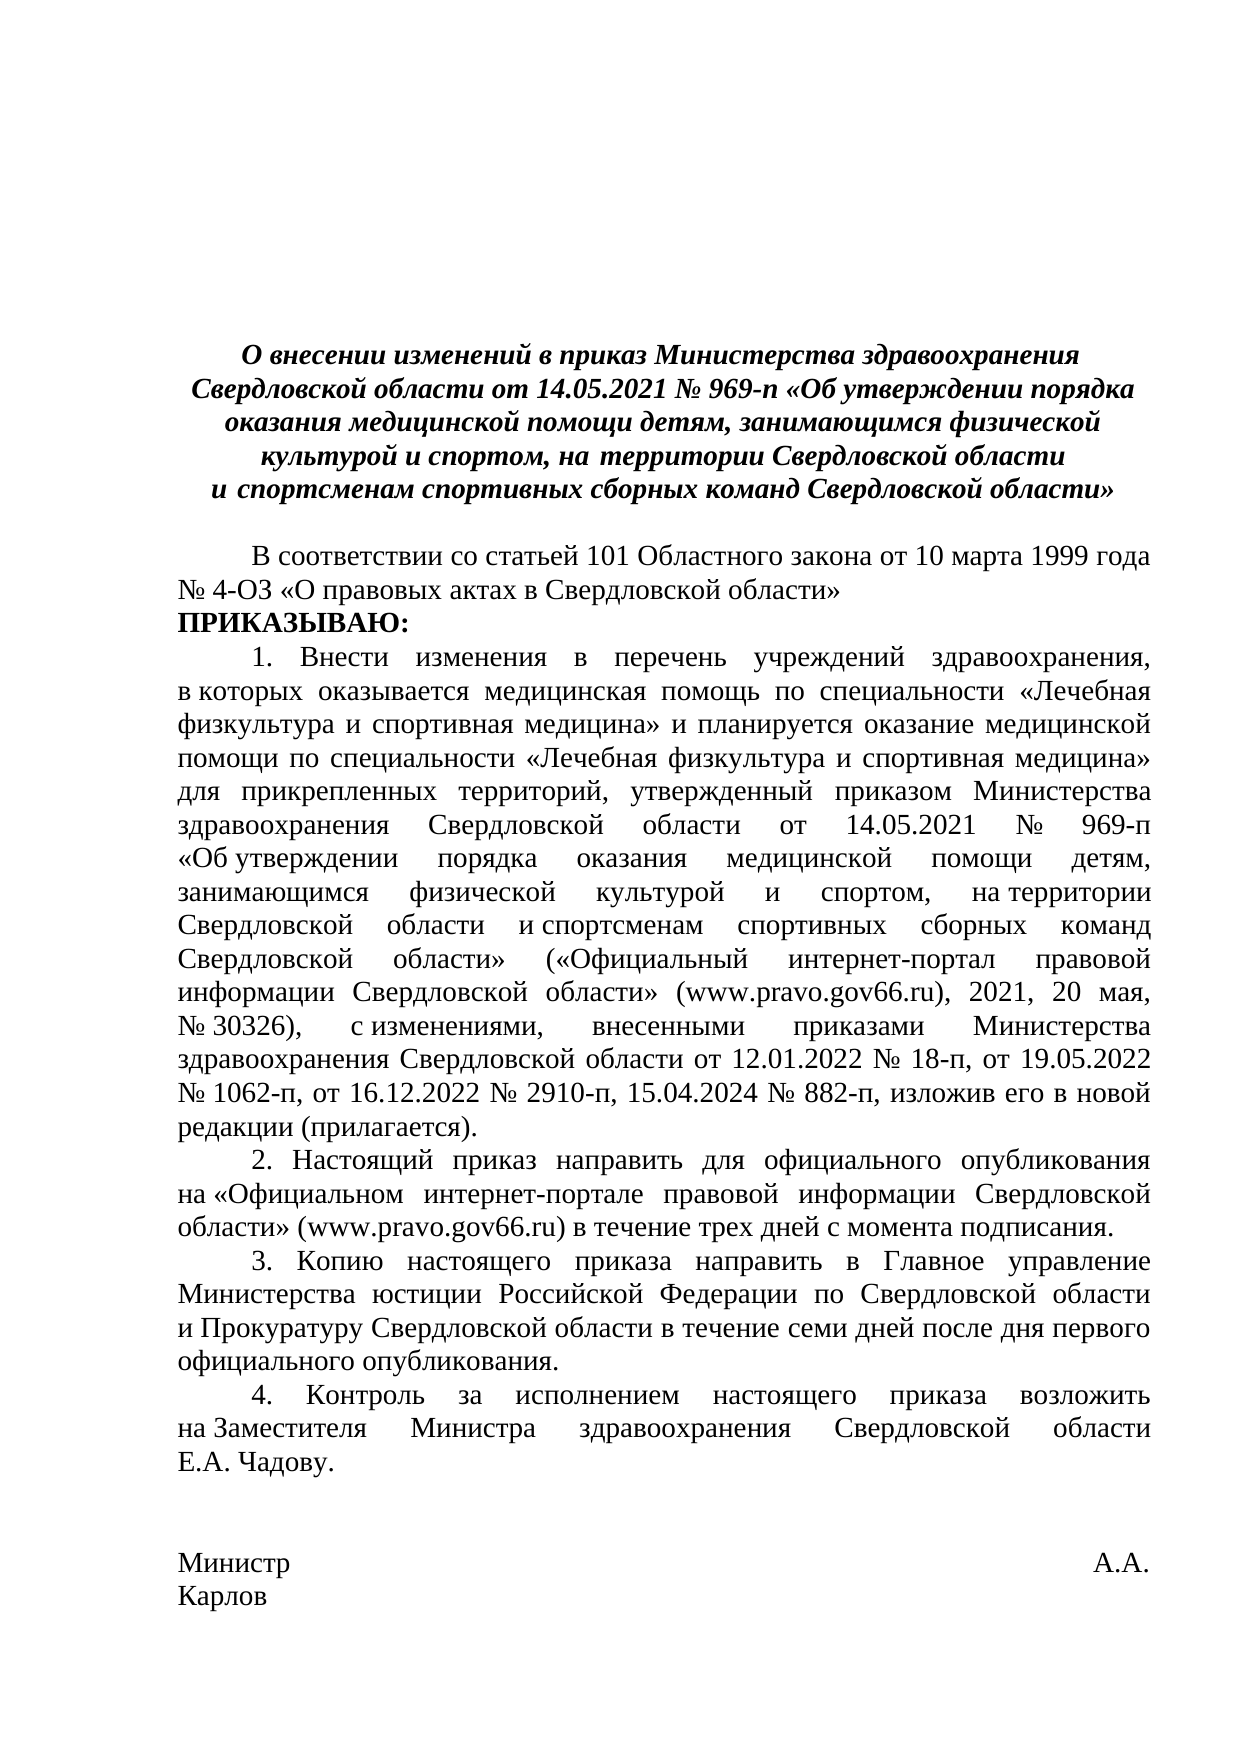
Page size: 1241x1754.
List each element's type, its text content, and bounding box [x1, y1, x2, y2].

text В соответствии со статьей 101 Областного закона от 10 марта 1999 года № 4-ОЗ «О правовых актах в Свердловской области» [177, 538, 1152, 606]
text 2. Настоящий приказ направить для официального опубликования на «Официальном интернет-портале правовой информации Свердловской области» (www.pravo.gov66.ru) в течение трех дней с момента подписания. [177, 1142, 1152, 1243]
text 3. Копию настоящего приказа направить в Главное управление Министерства юстиции Российской Федерации по Свердловской области и Прокуратуру Свердловской области в течение семи дней после дня первого официального опубликования. [177, 1243, 1152, 1377]
text 1. Внести изменения в перечень учреждений здравоохранения, в которых оказывается медицинская помощь по специальности «Лечебная физкультура и спортивная медицина» и планируется оказание медицинской помощи по специальности «Лечебная физкультура и спортивная медицина» для прикрепленных территорий, утвержденный приказом Министерства здравоохранения Свердловской области от 14.05.2021 № 969-п «Об утверждении порядка оказания медицинской помощи детям, занимающимся физической культурой и спортом, на территории Свердловской области и спортсменам спортивных сборных команд Свердловской области» («Официальный интернет-портал правовой информации Свердловской области» (www.pravo.gov66.ru), 2021, 20 мая, № 30326), с изменениями, внесенными приказами Министерства здравоохранения Свердловской области от 12.01.2022 № 18-п, от 19.05.2022 № 1062-п, от 16.12.2022 № 2910-п, 15.04.2024 № 882-п, изложив его в новой редакции (прилагается). [177, 639, 1152, 1142]
text ПРИКАЗЫВАЮ: [177, 606, 1152, 639]
text Министр А.А. Карлов [177, 1545, 1152, 1612]
text О внесении изменений в приказ Министерства здравоохранения Свердловской области от 14.05.2021 № 969-п «Об утверждении порядка оказания медицинской помощи детям, занимающимся физической культурой и спортом, на территории Свердловской области и спортсменам спортивных сборных команд Свердловской области» [177, 337, 1152, 505]
text 4. Контроль за исполнением настоящего приказа возложить на Заместителя Министра здравоохранения Свердловской области Е.А. Чадову. [177, 1377, 1152, 1478]
